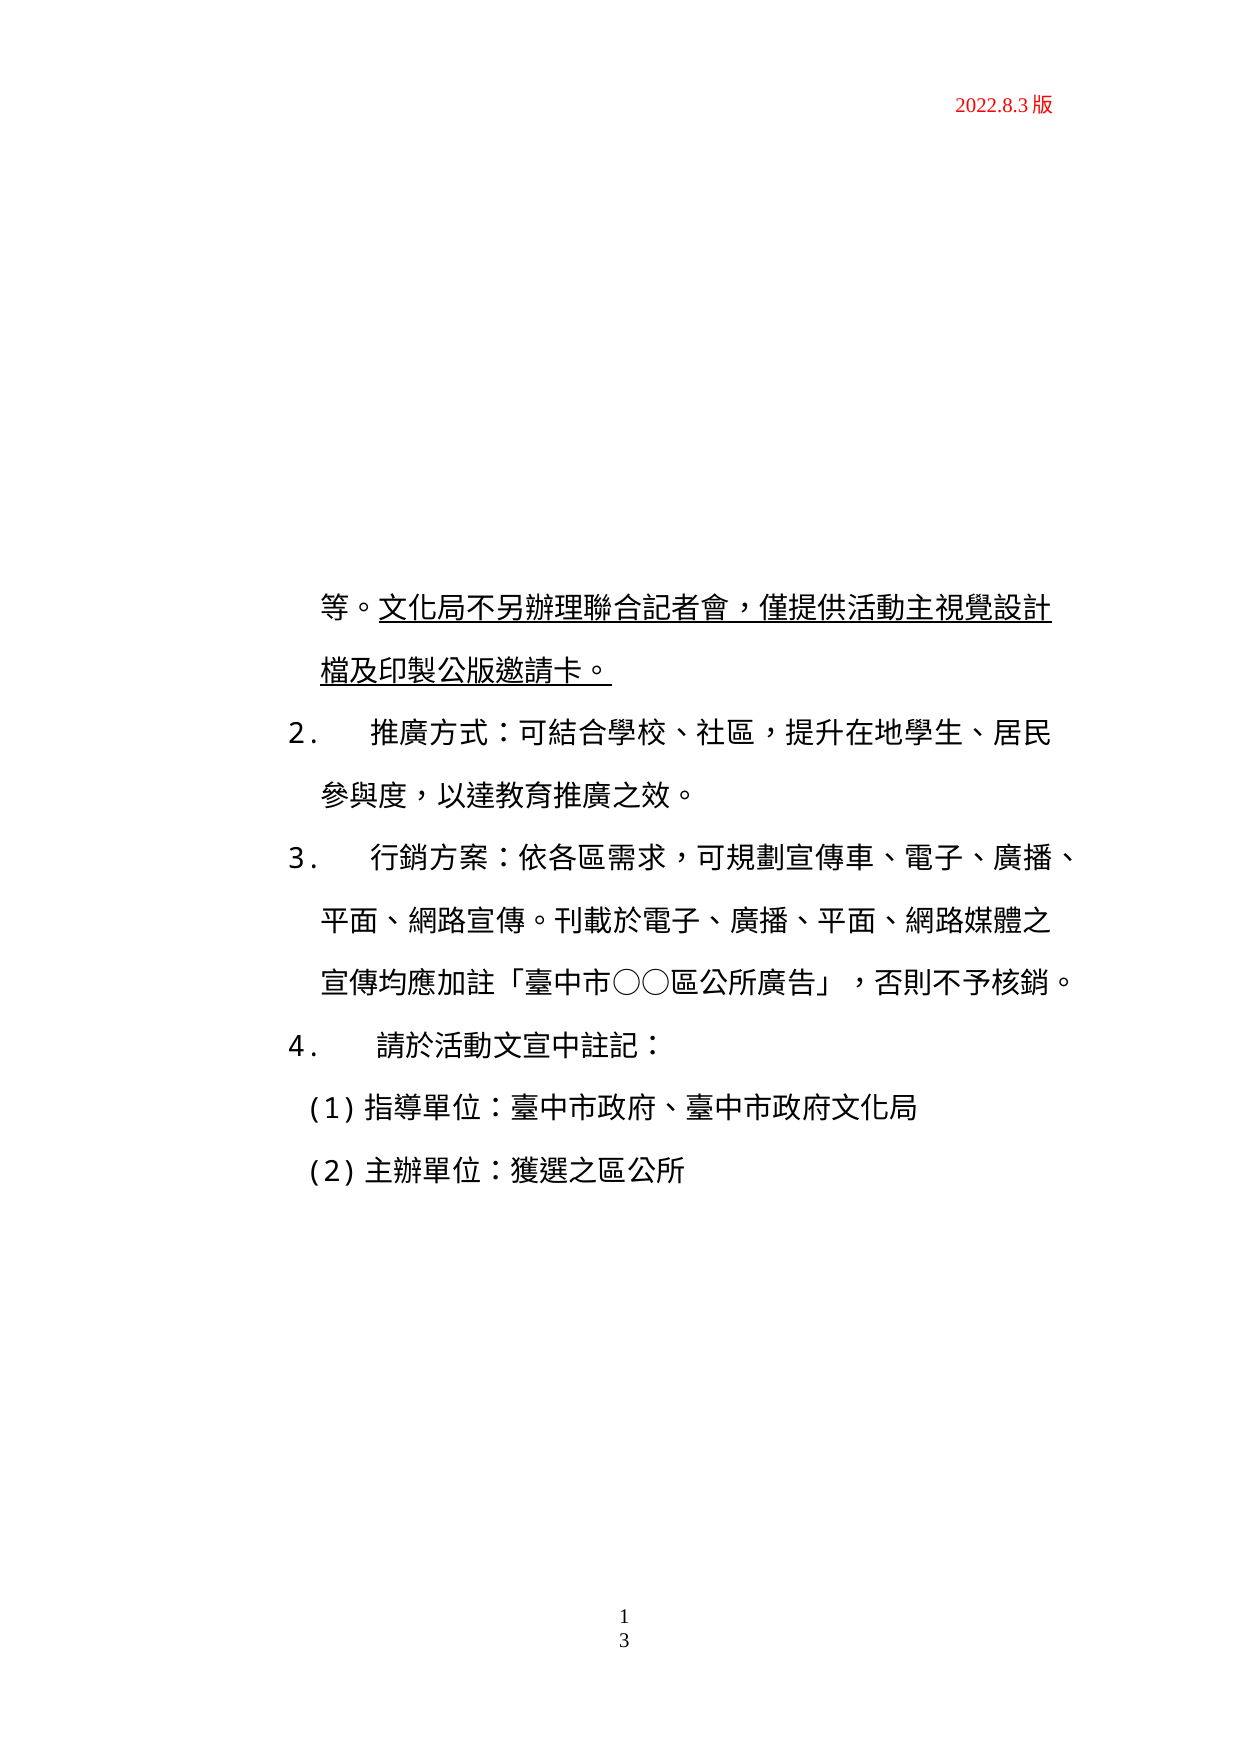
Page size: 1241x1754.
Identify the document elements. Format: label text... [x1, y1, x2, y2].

list 等。文化局不另辦理聯合記者會，僅提供活動主視覺設計檔及印製公版邀請卡。 [287, 564, 1053, 689]
list 主辦單位：獲選之區公所 [305, 1127, 1053, 1189]
list 請於活動文宣中註記： [287, 1002, 1053, 1064]
list 推廣方式：可結合學校、社區，提升在地學生、居民參與度，以達教育推廣之效。 [287, 689, 1053, 814]
list 指導單位：臺中市政府、臺中市政府文化局 [305, 1064, 1053, 1127]
list 行銷方案：依各區需求，可規劃宣傳車、電子、廣播、平面、網路宣傳。刊載於電子、廣播、平面、網路媒體之宣傳均應加註「臺中市○○區公所廣告」，否則不予核銷。 [287, 814, 1053, 1002]
